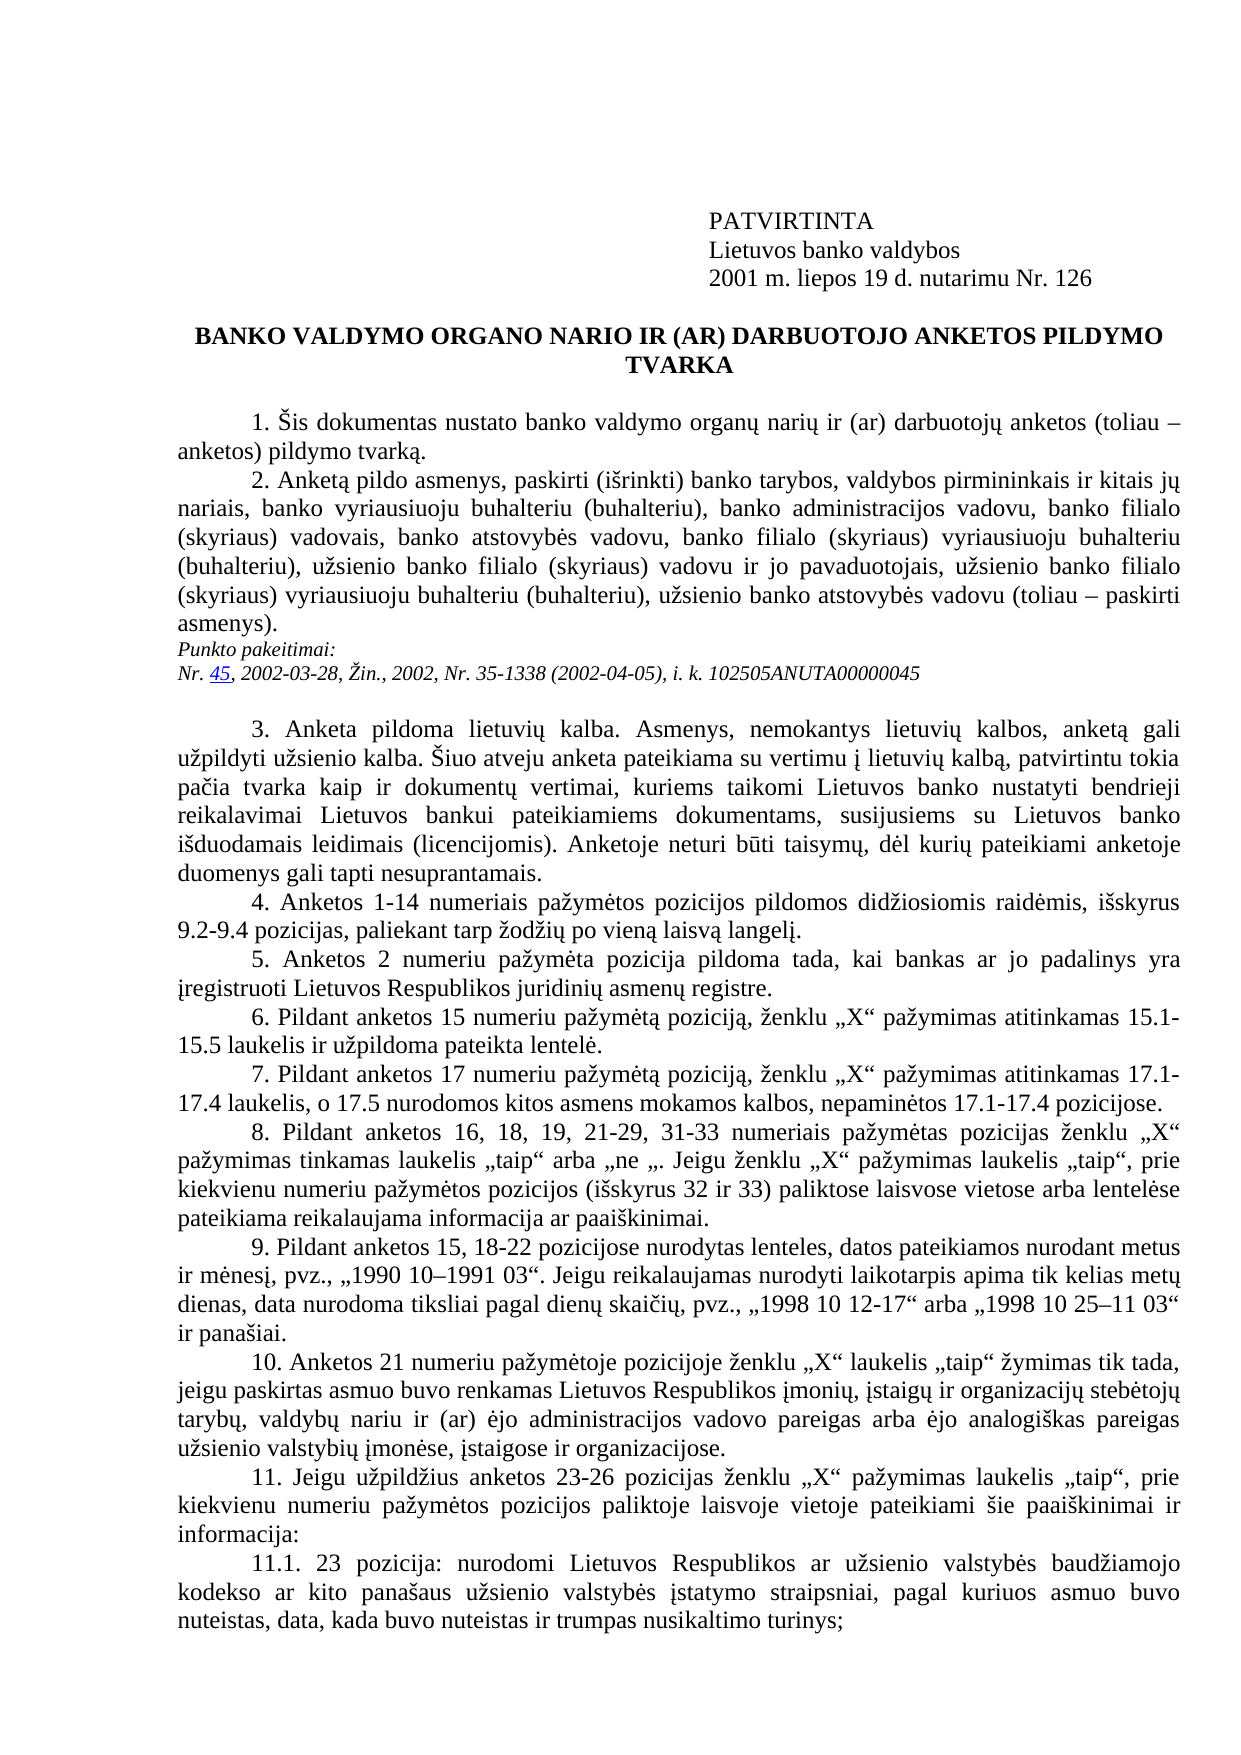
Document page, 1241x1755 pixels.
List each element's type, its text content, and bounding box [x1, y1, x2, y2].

text 2001 m. liepos 19 d. nutarimu Nr. 126 [177, 263, 1181, 292]
text PATVIRTINTA [177, 206, 1181, 235]
text BANKO VALDYMO ORGANO NARIO IR (AR) DARBUOTOJO ANKETOS PILDYMO TVARKA [177, 321, 1181, 378]
text 1. Šis dokumentas nustato banko valdymo organų narių ir (ar) darbuotojų anketos (toliau – anketos) pildymo tvarką. [177, 407, 1181, 465]
text Nr. 45, 2002-03-28, Žin., 2002, Nr. 35-1338 (2002-04-05), i. k. 102505ANUTA00000045 [177, 661, 1181, 685]
text Lietuvos banko valdybos [177, 235, 1181, 263]
text 4. Anketos 1-14 numeriais pažymėtos pozicijos pildomos didžiosiomis raidėmis, išskyrus 9.2-9.4 pozicijas, paliekant tarp žodžių po vieną laisvą langelį. [177, 887, 1181, 944]
text 3. Anketa pildoma lietuvių kalba. Asmenys, nemokantys lietuvių kalbos, anketą gali užpildyti užsienio kalba. Šiuo atveju anketa pateikiama su vertimu į lietuvių kalbą, patvirtintu tokia pačia tvarka kaip ir dokumentų vertimai, kuriems taikomi Lietuvos banko nustatyti bendrieji reikalavimai Lietuvos bankui pateikiamiems dokumentams, susijusiems su Lietuvos banko išduodamais leidimais (licencijomis). Anketoje neturi būti taisymų, dėl kurių pateikiami anketoje duomenys gali tapti nesuprantamais. [177, 714, 1181, 887]
text 10. Anketos 21 numeriu pažymėtoje pozicijoje ženklu „X“ laukelis „taip“ žymimas tik tada, jeigu paskirtas asmuo buvo renkamas Lietuvos Respublikos įmonių, įstaigų ir organizacijų stebėtojų tarybų, valdybų nariu ir (ar) ėjo administracijos vadovo pareigas arba ėjo analogiškas pareigas užsienio valstybių įmonėse, įstaigose ir organizacijose. [177, 1347, 1181, 1462]
text 6. Pildant anketos 15 numeriu pažymėtą poziciją, ženklu „X“ pažymimas atitinkamas 15.1-15.5 laukelis ir užpildoma pateikta lentelė. [177, 1002, 1181, 1059]
text 8. Pildant anketos 16, 18, 19, 21-29, 31-33 numeriais pažymėtas pozicijas ženklu „X“ pažymimas tinkamas laukelis „taip“ arba „ne „. Jeigu ženklu „X“ pažymimas laukelis „taip“, prie kiekvienu numeriu pažymėtos pozicijos (išskyrus 32 ir 33) paliktose laisvose vietose arba lentelėse pateikiama reikalaujama informacija ar paaiškinimai. [177, 1117, 1181, 1232]
text 11.1. 23 pozicija: nurodomi Lietuvos Respublikos ar užsienio valstybės baudžiamojo kodekso ar kito panašaus užsienio valstybės įstatymo straipsniai, pagal kuriuos asmuo buvo nuteistas, data, kada buvo nuteistas ir trumpas nusikaltimo turinys; [177, 1548, 1181, 1634]
text Punkto pakeitimai: [177, 637, 1181, 661]
text 9. Pildant anketos 15, 18-22 pozicijose nurodytas lenteles, datos pateikiamos nurodant metus ir mėnesį, pvz., „1990 10–1991 03“. Jeigu reikalaujamas nurodyti laikotarpis apima tik kelias metų dienas, data nurodoma tiksliai pagal dienų skaičių, pvz., „1998 10 12-17“ arba „1998 10 25–11 03“ ir panašiai. [177, 1232, 1181, 1347]
text 2. Anketą pildo asmenys, paskirti (išrinkti) banko tarybos, valdybos pirmininkais ir kitais jų nariais, banko vyriausiuoju buhalteriu (buhalteriu), banko administracijos vadovu, banko filialo (skyriaus) vadovais, banko atstovybės vadovu, banko filialo (skyriaus) vyriausiuoju buhalteriu (buhalteriu), užsienio banko filialo (skyriaus) vadovu ir jo pavaduotojais, užsienio banko filialo (skyriaus) vyriausiuoju buhalteriu (buhalteriu), užsienio banko atstovybės vadovu (toliau – paskirti asmenys). [177, 465, 1181, 637]
text 5. Anketos 2 numeriu pažymėta pozicija pildoma tada, kai bankas ar jo padalinys yra įregistruoti Lietuvos Respublikos juridinių asmenų registre. [177, 944, 1181, 1002]
text 7. Pildant anketos 17 numeriu pažymėtą poziciją, ženklu „X“ pažymimas atitinkamas 17.1-17.4 laukelis, o 17.5 nurodomos kitos asmens mokamos kalbos, nepaminėtos 17.1-17.4 pozicijose. [177, 1059, 1181, 1117]
text 11. Jeigu užpildžius anketos 23-26 pozicijas ženklu „X“ pažymimas laukelis „taip“, prie kiekvienu numeriu pažymėtos pozicijos paliktoje laisvoje vietoje pateikiami šie paaiškinimai ir informacija: [177, 1462, 1181, 1548]
